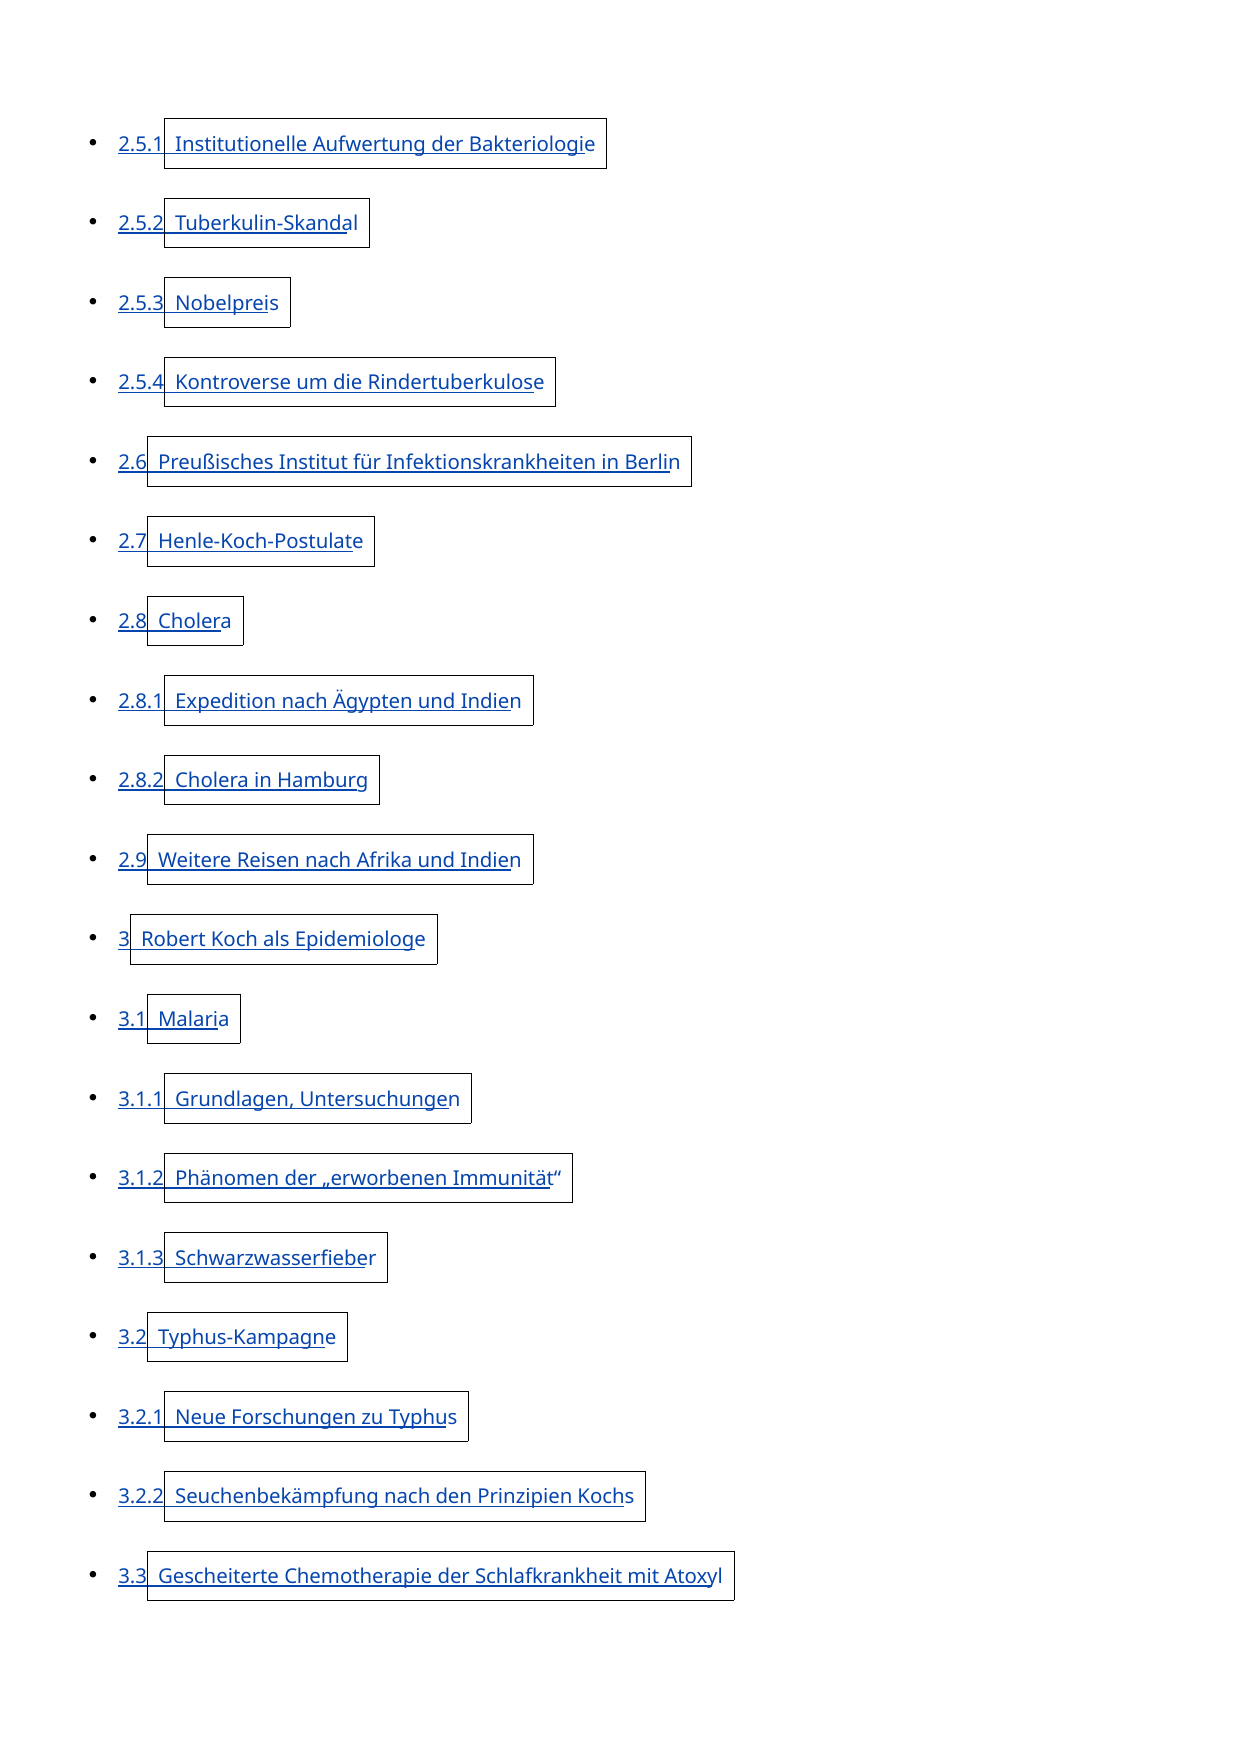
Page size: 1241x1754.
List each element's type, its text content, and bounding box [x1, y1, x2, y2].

list [118, 1348, 147, 1362]
list 3.1.3 [118, 1232, 164, 1267]
list [118, 632, 147, 645]
list [472, 1073, 1122, 1123]
list [118, 1268, 164, 1282]
list [607, 118, 1122, 168]
list Gescheiterte Chemotherapie der Schlafkrankheit mit Atoxyl [148, 1552, 734, 1600]
list [469, 1391, 1122, 1441]
list 2.5.4 [118, 357, 164, 392]
list 3.1Malaria [241, 993, 1122, 1043]
list [118, 791, 164, 804]
list 3.2 [118, 1312, 147, 1347]
list 3.1Malaria [118, 1030, 147, 1043]
list [646, 1471, 1122, 1521]
list Preußisches Institut für Infektionskrankheiten in Berlin [148, 437, 691, 486]
list 3.1Malaria [148, 995, 240, 1043]
list 2.5.2 [118, 198, 164, 232]
list Grundlagen, Untersuchungen [165, 1074, 471, 1123]
list Schwarzwasserfieber [165, 1233, 387, 1282]
list [375, 516, 1122, 566]
list 2.8.2 [118, 755, 164, 789]
list 3 [118, 914, 130, 949]
list 2.5.1 [118, 118, 164, 153]
list Cholera [148, 597, 243, 645]
list Seuchenbekämpfung nach den Prinzipien Kochs [165, 1472, 645, 1521]
list 3.3 [118, 1551, 147, 1585]
list [573, 1153, 1122, 1202]
list [244, 596, 1122, 645]
list [380, 755, 1122, 804]
list [438, 914, 1122, 964]
list Expedition nach Ägypten und Indien [165, 676, 533, 725]
list 2.9 [118, 834, 147, 869]
list 3.2.1 [118, 1391, 164, 1426]
list [556, 357, 1122, 407]
list Nobelpreis [165, 278, 290, 327]
list Robert Koch als Epidemiologe [131, 915, 437, 964]
list Neue Forschungen zu Typhus [165, 1392, 468, 1441]
list [735, 1551, 1122, 1600]
list [118, 1109, 164, 1123]
list 3.1.1 [118, 1073, 164, 1108]
list 3.2.2 [118, 1471, 164, 1506]
list 2.7 [118, 516, 147, 551]
list 3.1.2 [118, 1153, 164, 1187]
list Henle-Koch-Postulate [148, 517, 374, 566]
list [692, 436, 1122, 486]
list Phänomen der „erworbenen Immunität“ [165, 1154, 572, 1202]
list Tuberkulin-Skandal [165, 199, 369, 247]
list Cholera in Hamburg [165, 756, 379, 804]
list Institutionelle Aufwertung der Bakteriologie [165, 119, 606, 168]
list Typhus-Kampagne [148, 1313, 347, 1361]
list 2.8.1 [118, 675, 164, 710]
list Kontroverse um die Rindertuberkulose [165, 358, 555, 406]
list [291, 277, 1122, 327]
list [534, 834, 1122, 884]
list [348, 1312, 1122, 1362]
list 3.1Malaria [118, 993, 240, 1028]
list [118, 234, 164, 247]
list 2.5.3 [118, 277, 164, 312]
list 2.8 [118, 596, 147, 630]
list [534, 675, 1122, 725]
list [388, 1232, 1122, 1282]
list Weitere Reisen nach Afrika und Indien [148, 835, 533, 884]
list [370, 198, 1122, 247]
list [118, 313, 164, 327]
list 2.6 [118, 436, 147, 471]
